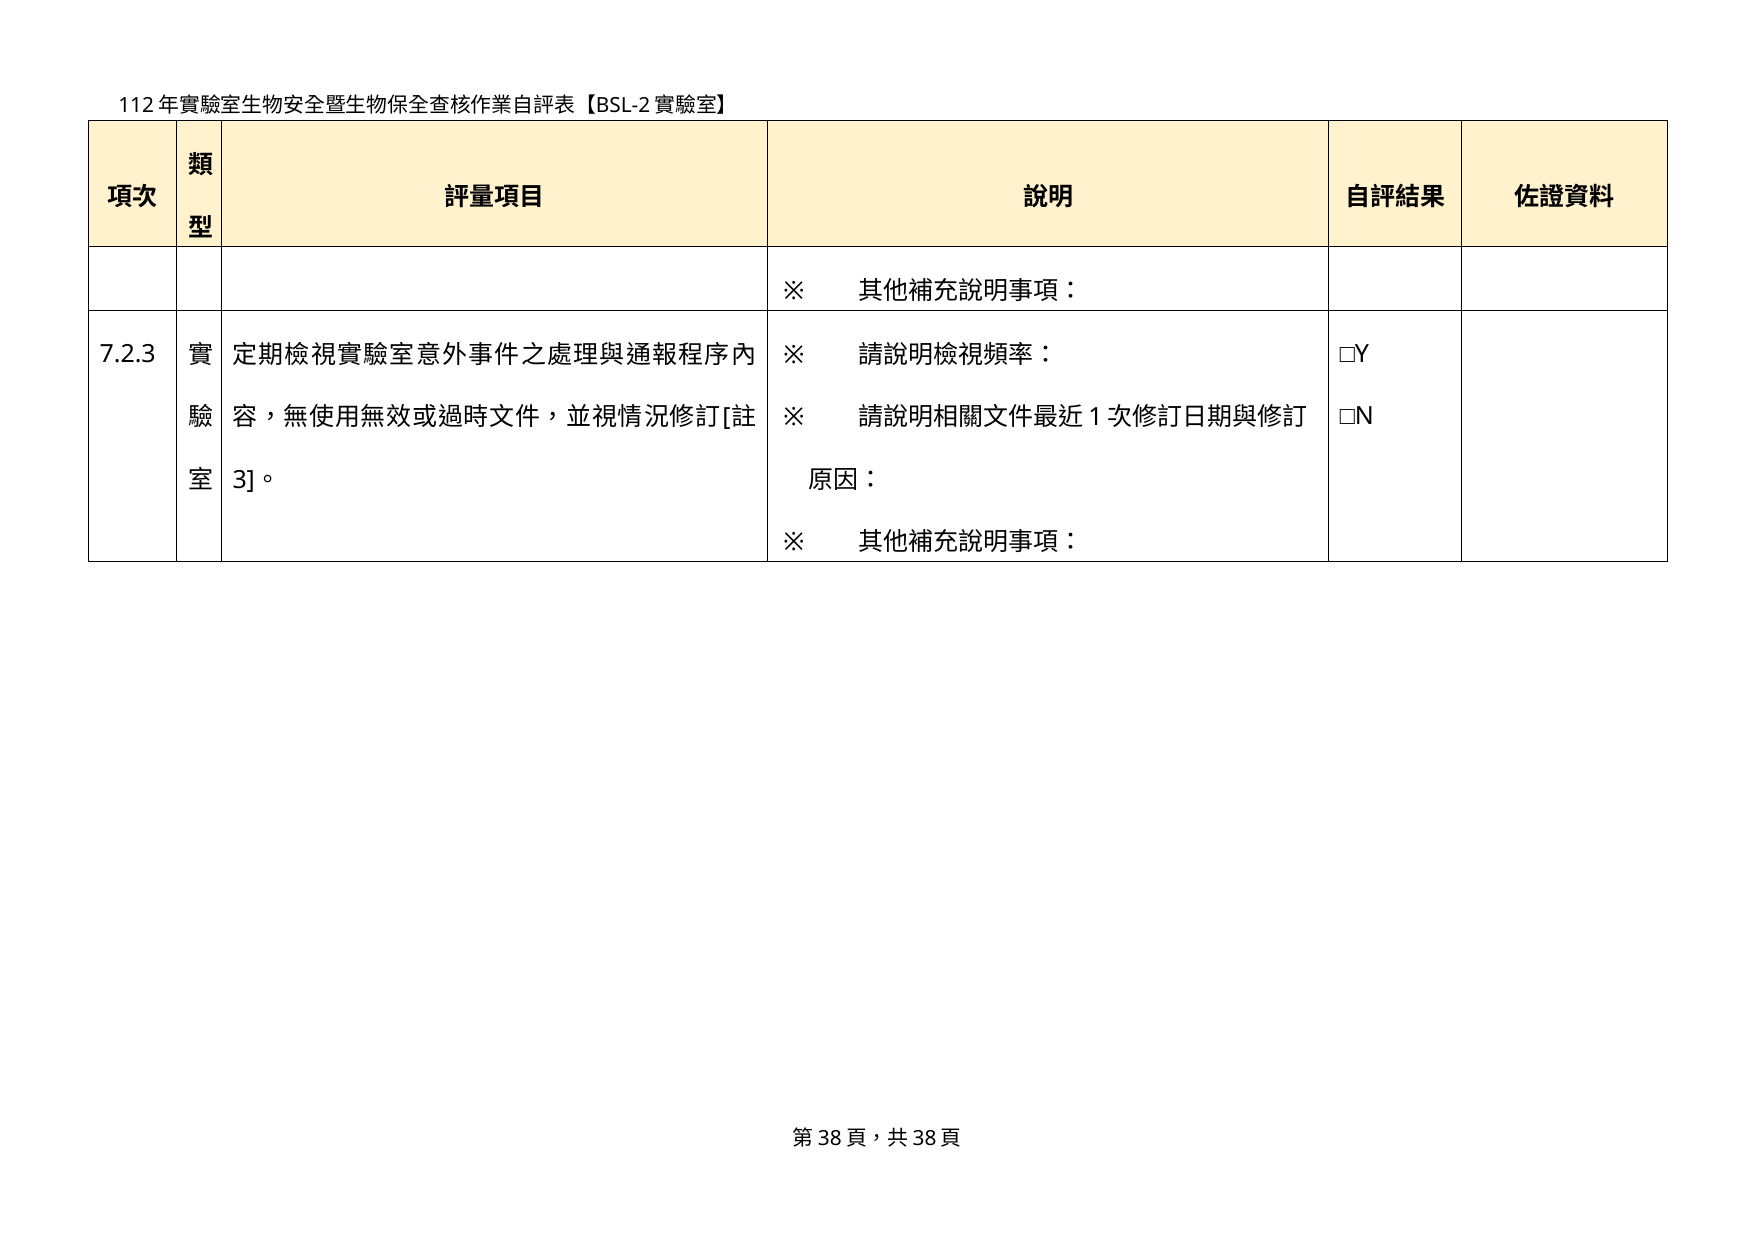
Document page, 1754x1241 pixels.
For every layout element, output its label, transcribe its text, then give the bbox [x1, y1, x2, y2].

table_cell [177, 247, 221, 310]
table_cell [1329, 247, 1461, 310]
table_cell [1462, 311, 1667, 561]
table_header 項次 [89, 121, 176, 246]
table_cell [222, 247, 767, 310]
table_cell 請說明檢視頻率： 請說明相關文件最近1次修訂日期與修訂原因： 其他補充說明事項： [768, 311, 1328, 561]
table_header 評量項目 [222, 121, 767, 246]
table_header 佐證資料 [1462, 121, 1667, 246]
table_cell □Y □N [1329, 311, 1461, 561]
table_header 說明 [768, 121, 1328, 246]
table_cell 請說明最近一次訓練辦理情形： 辦理日期： 參與人員： 簡述訓練內容： 前開訓練後迄今是否有更新意外事件處理與通報程序：□是□否 訓練紀錄保存年限： 其他補充說明事項： [768, 247, 1328, 310]
table_header 自評結果 [1329, 121, 1461, 246]
table_cell 實驗室 [177, 311, 221, 561]
table_cell 7.2.3 [89, 311, 176, 561]
table_cell 定期檢視實驗室意外事件之處理與通報程序內容，無使用無效或過時文件，並視情況修訂[註3]。 [222, 311, 767, 561]
table_cell [89, 247, 176, 310]
table_header 類型 [177, 121, 221, 246]
table_cell [1462, 247, 1667, 310]
